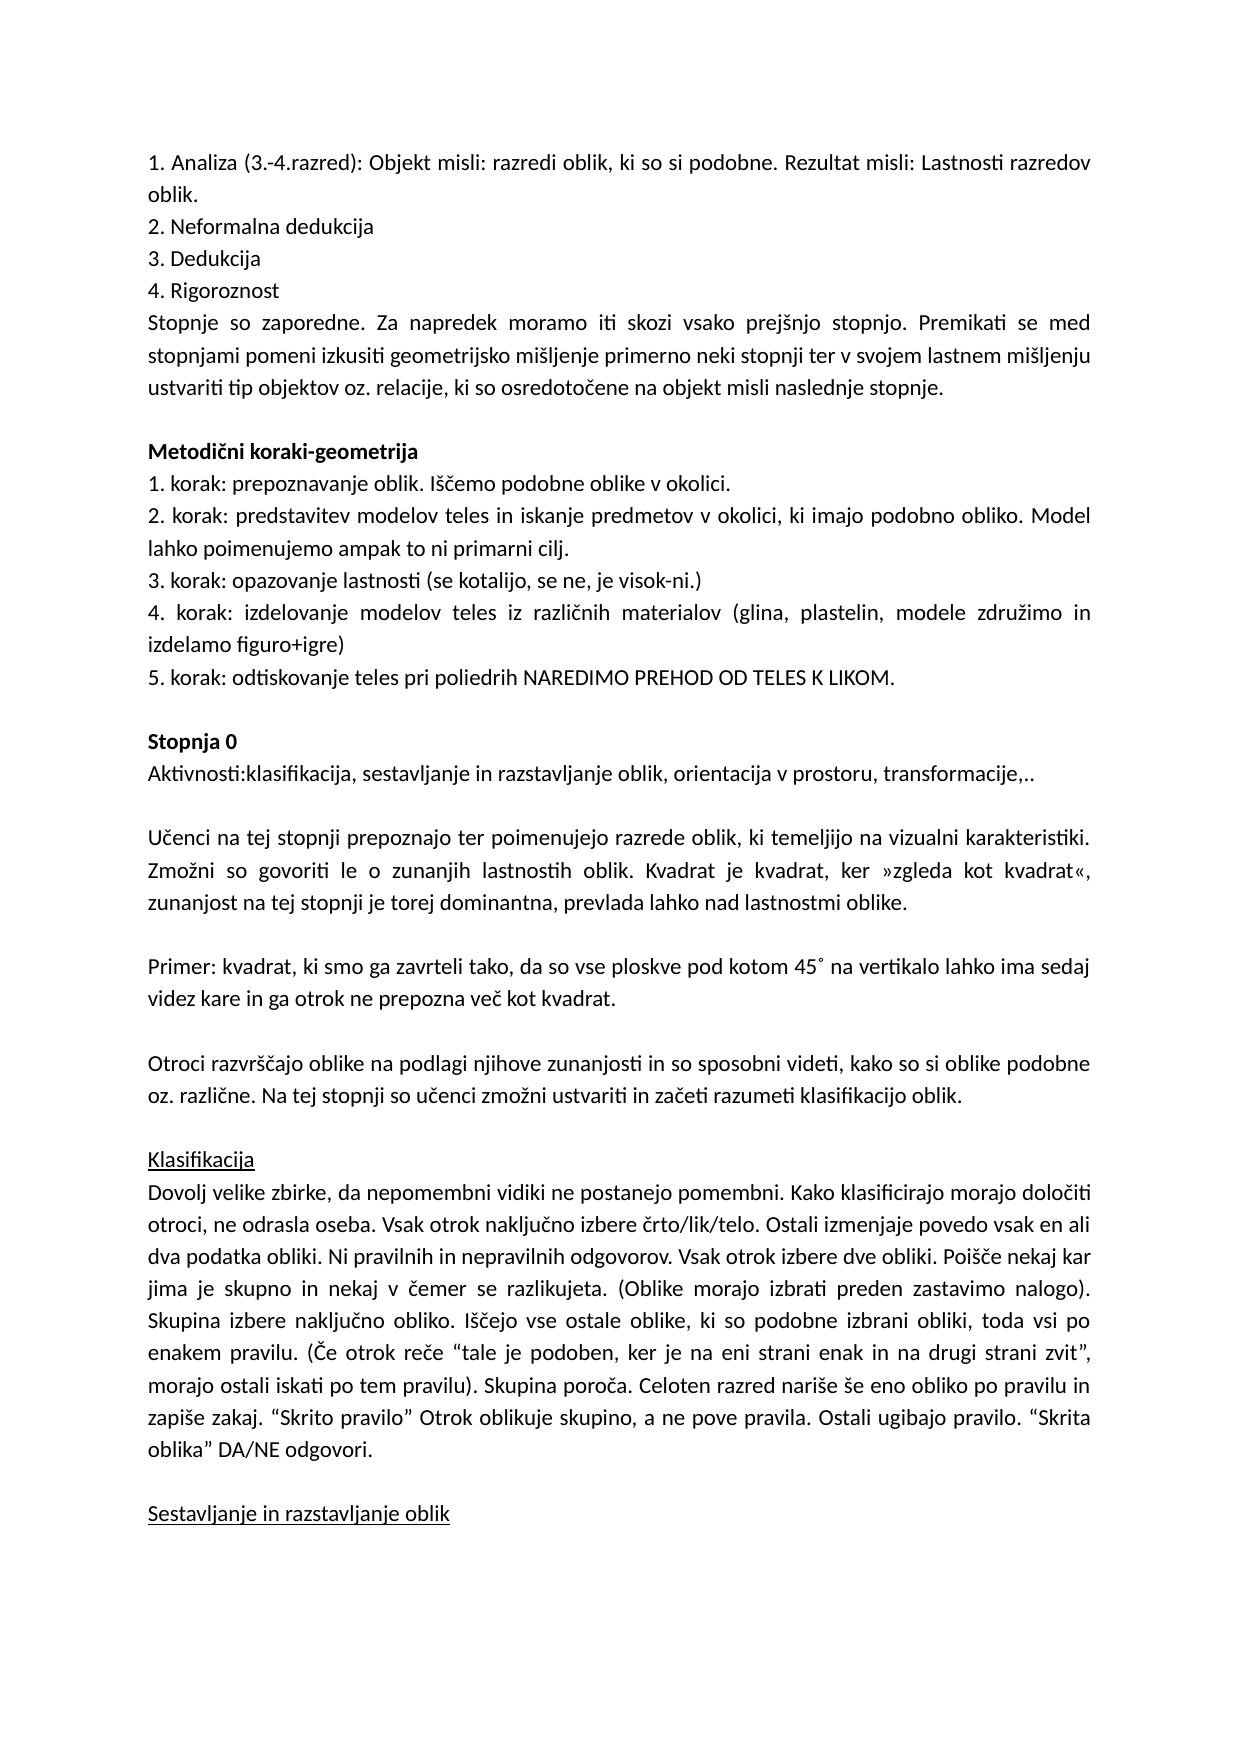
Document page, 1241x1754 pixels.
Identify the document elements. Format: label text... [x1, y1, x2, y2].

text 1. korak: prepoznavanje oblik. Iščemo podobne oblike v okolici. [148, 469, 1093, 497]
text 4. Rigoroznost [148, 276, 1093, 304]
text Aktivnosti:klasifikacija, sestavljanje in razstavljanje oblik, orientacija v prostoru, transformacije,.. [148, 759, 1093, 787]
text Otroci razvrščajo oblike na podlagi njihove zunanjosti in so sposobni videti, kako so si oblike podobne oz. različne. Na tej stopnji so učenci zmožni ustvariti in začeti razumeti klasifikacijo oblik. [148, 1049, 1093, 1109]
text 5. korak: odtiskovanje teles pri poliedrih NAREDIMO PREHOD OD TELES K LIKOM. [148, 663, 1093, 691]
text Sestavljanje in razstavljanje oblik [148, 1499, 1093, 1527]
text 2. korak: predstavitev modelov teles in iskanje predmetov v okolici, ki imajo podobno obliko. Model lahko poimenujemo ampak to ni primarni cilj. [148, 502, 1093, 562]
text Dovolj velike zbirke, da nepomembni vidiki ne postanejo pomembni. Kako klasificirajo morajo določiti otroci, ne odrasla oseba. Vsak otrok naključno izbere črto/lik/telo. Ostali izmenjaje povedo vsak en ali dva podatka obliki. Ni pravilnih in nepravilnih odgovorov. Vsak otrok izbere dve obliki. Poišče nekaj kar jima je skupno in nekaj v čemer se razlikujeta. (Oblike morajo izbrati preden zastavimo nalogo). Skupina izbere naključno obliko. Iščejo vse ostale oblike, ki so podobne izbrani obliki, toda vsi po enakem pravilu. (Če otrok reče “tale je podoben, ker je na eni strani enak in na drugi strani zvit”, morajo ostali iskati po tem pravilu). Skupina poroča. Celoten razred nariše še eno obliko po pravilu in zapiše zakaj. “Skrito pravilo” Otrok oblikuje skupino, a ne pove pravila. Ostali ugibajo pravilo. “Skrita oblika” DA/NE odgovori. [148, 1178, 1093, 1463]
text 1. Analiza (3.-4.razred): Objekt misli: razredi oblik, ki so si podobne. Rezultat misli: Lastnosti razredov oblik. [148, 148, 1093, 208]
text 3. korak: opazovanje lastnosti (se kotalijo, se ne, je visok-ni.) [148, 566, 1093, 594]
text Stopnje so zaporedne. Za napredek moramo iti skozi vsako prejšnjo stopnjo. Premikati se med stopnjami pomeni izkusiti geometrijsko mišljenje primerno neki stopnji ter v svojem lastnem mišljenju ustvariti tip objektov oz. relacije, ki so osredotočene na objekt misli naslednje stopnje. [148, 308, 1093, 401]
text Klasifikacija [148, 1145, 1093, 1173]
text 4. korak: izdelovanje modelov teles iz različnih materialov (glina, plastelin, modele združimo in izdelamo figuro+igre) [148, 598, 1093, 658]
text Primer: kvadrat, ki smo ga zavrteli tako, da so vse ploskve pod kotom 45˚ na vertikalo lahko ima sedaj videz kare in ga otrok ne prepozna več kot kvadrat. [148, 952, 1093, 1012]
text Stopnja 0 [148, 727, 1093, 755]
text Učenci na tej stopnji prepoznajo ter poimenujejo razrede oblik, ki temeljijo na vizualni karakteristiki. Zmožni so govoriti le o zunanjih lastnostih oblik. Kvadrat je kvadrat, ker »zgleda kot kvadrat«, zunanjost na tej stopnji je torej dominantna, prevlada lahko nad lastnostmi oblike. [148, 823, 1093, 916]
text Metodični koraki-geometrija [148, 437, 1093, 465]
text 3. Dedukcija [148, 244, 1093, 272]
text 2. Neformalna dedukcija [148, 212, 1093, 240]
